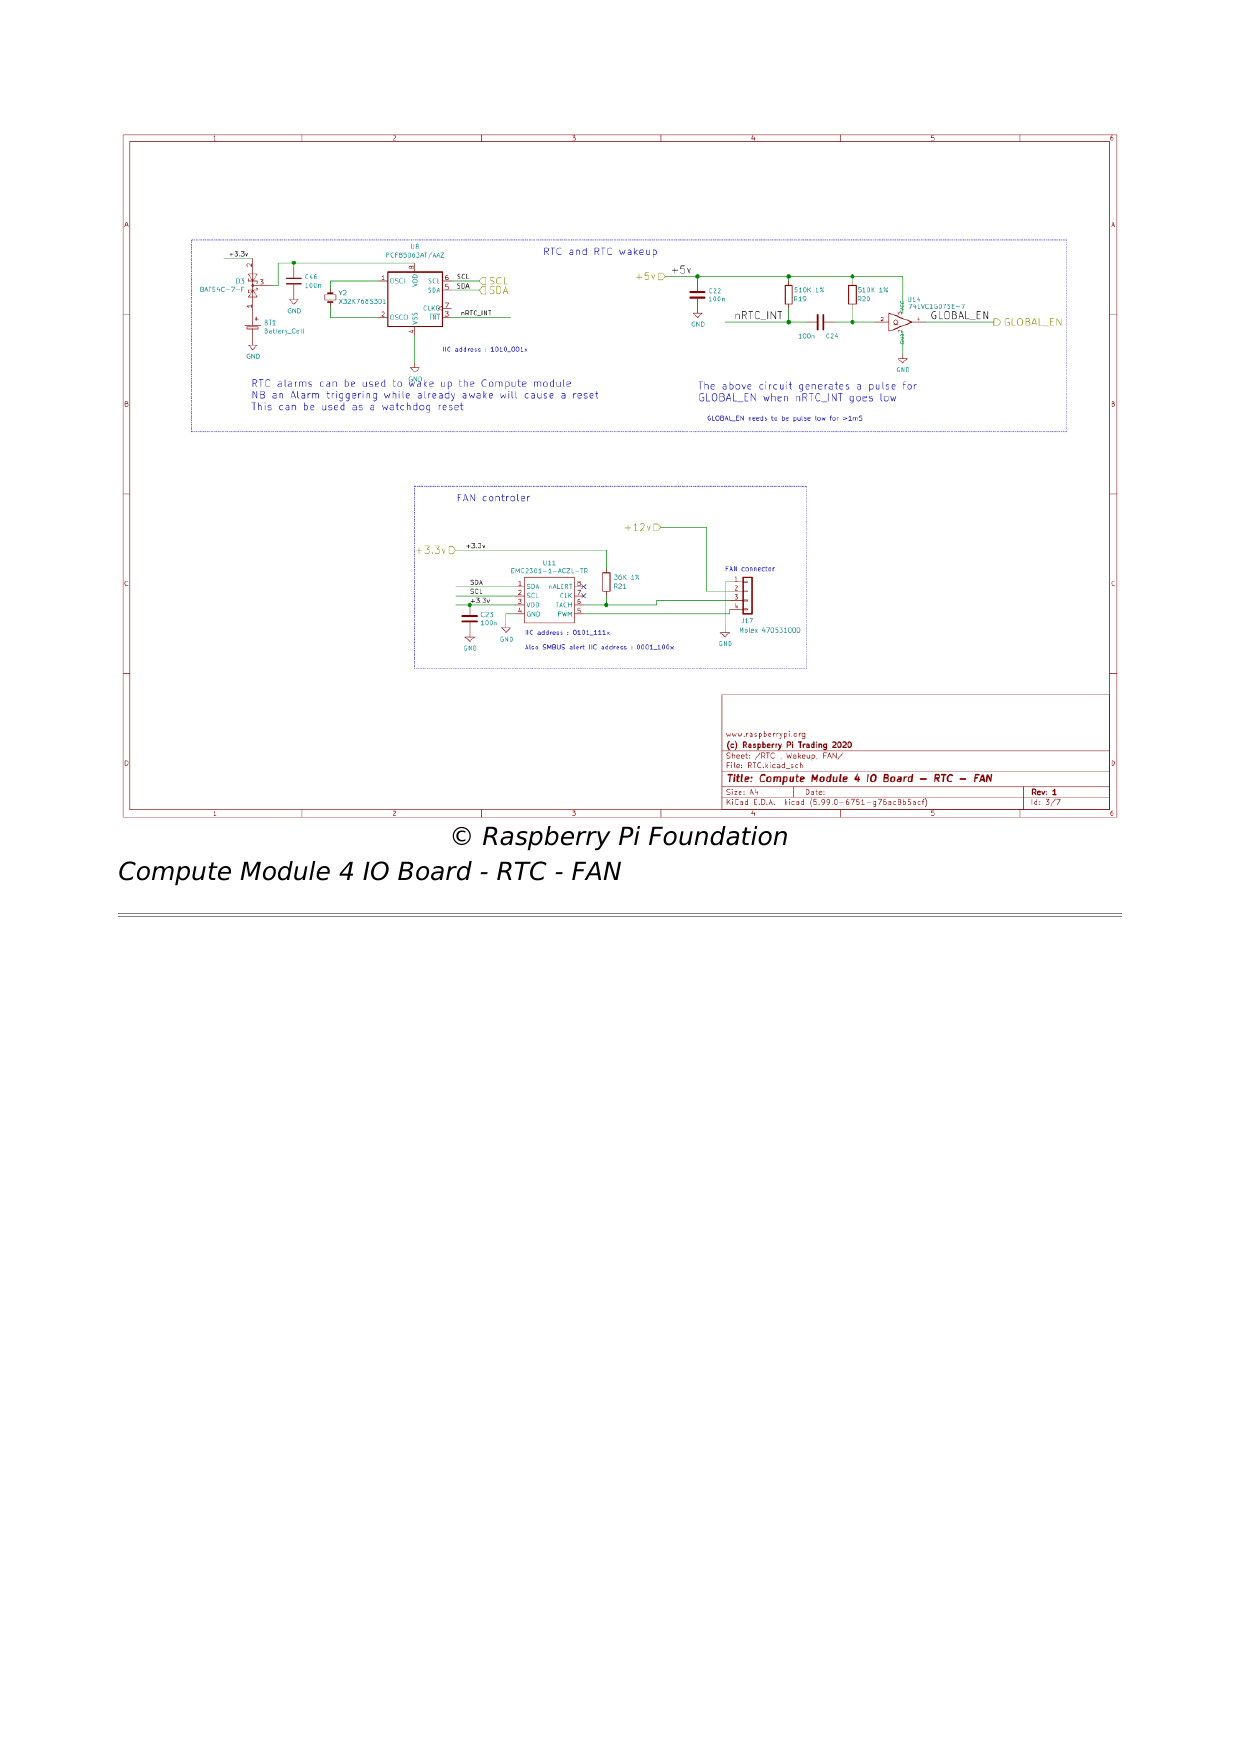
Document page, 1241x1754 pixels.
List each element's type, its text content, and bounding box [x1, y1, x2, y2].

text [118, 118, 1122, 130]
text Compute Module 4 IO Board - RTC - FAN [118, 851, 1122, 886]
text © Raspberry Pi Foundation [118, 823, 1122, 851]
picture [118, 130, 1123, 823]
